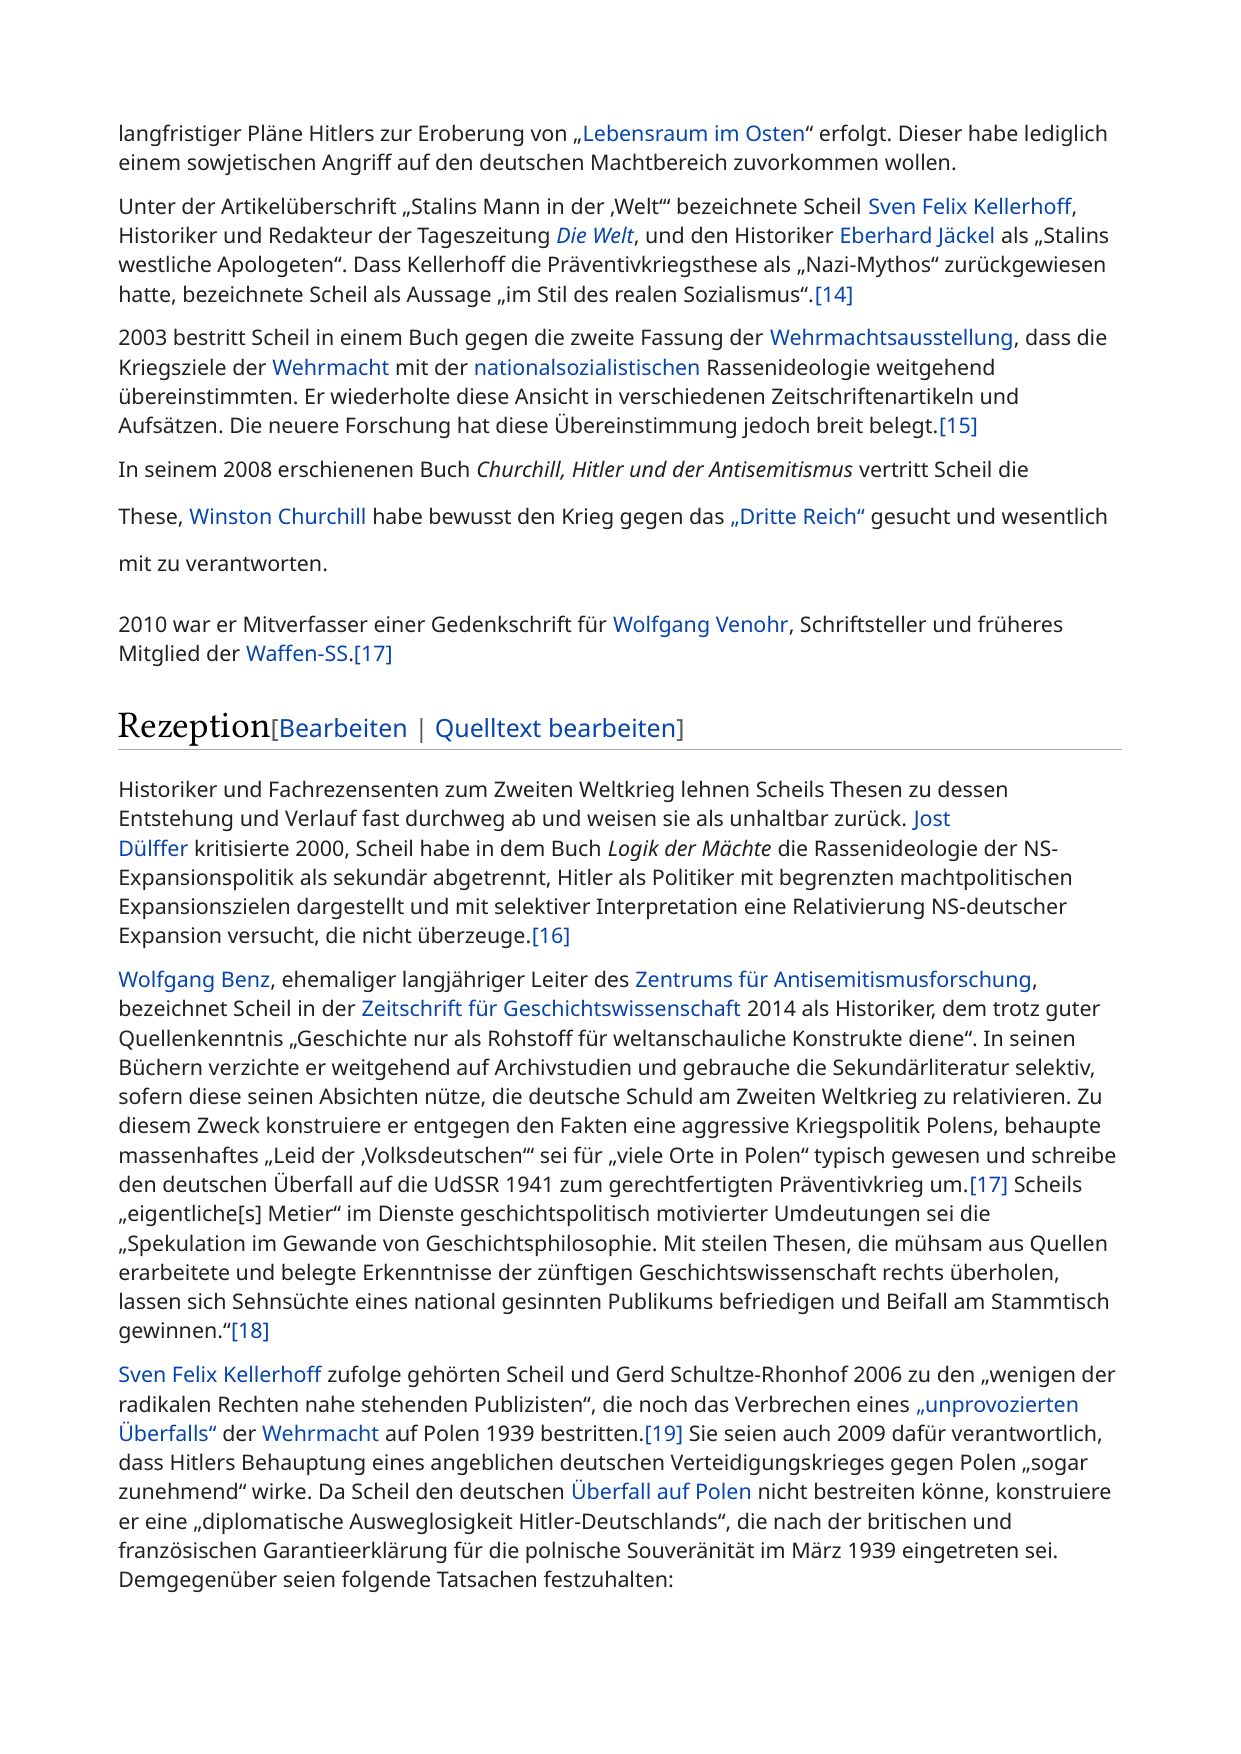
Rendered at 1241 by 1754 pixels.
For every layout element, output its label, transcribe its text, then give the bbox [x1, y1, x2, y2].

text Historiker und Fachrezensenten zum Zweiten Weltkrieg lehnen Scheils Thesen zu dessen Entstehung und Verlauf fast durchweg ab und weisen sie als unhaltbar zurück. Jost Dülffer kritisierte 2000, Scheil habe in dem Buch Logik der Mächte die Rassenideologie der NS-Expansionspolitik als sekundär abgetrennt, Hitler als Politiker mit begrenzten machtpolitischen Expansionszielen dargestellt und mit selektiver Interpretation eine Relativierung NS-deutscher Expansion versucht, die nicht überzeuge.[16] [118, 774, 1122, 950]
text 2010 war er Mitverfasser einer Gedenkschrift für Wolfgang Venohr, Schriftsteller und früheres Mitglied der Waffen-SS.[17] [118, 609, 1122, 668]
text langfristiger Pläne Hitlers zur Eroberung von „Lebensraum im Osten“ erfolgt. Dieser habe lediglich einem sowjetischen Angriff auf den deutschen Machtbereich zuvorkommen wollen. [118, 118, 1122, 177]
text Wolfgang Benz, ehemaliger langjähriger Leiter des Zentrums für Antisemitismusforschung, bezeichnet Scheil in der Zeitschrift für Geschichtswissenschaft 2014 als Historiker, dem trotz guter Quellenkenntnis „Geschichte nur als Rohstoff für weltanschauliche Konstrukte diene“. In seinen Büchern verzichte er weitgehend auf Archivstudien und gebrauche die Sekundärliteratur selektiv, sofern diese seinen Absichten nütze, die deutsche Schuld am Zweiten Weltkrieg zu relativieren. Zu diesem Zweck konstruiere er entgegen den Fakten eine aggressive Kriegspolitik Polens, behaupte massenhaftes „Leid der ‚Volksdeutschen‘“ sei für „viele Orte in Polen“ typisch gewesen und schreibe den deutschen Überfall auf die UdSSR 1941 zum gerechtfertigten Präventivkrieg um.[17] Scheils „eigentliche[s] Metier“ im Dienste geschichtspolitisch motivierter Umdeutungen sei die „Spekulation im Gewande von Geschichtsphilosophie. Mit steilen Thesen, die mühsam aus Quellen erarbeitete und belegte Erkenntnisse der zünftigen Geschichtswissenschaft rechts überholen, lassen sich Sehnsüchte eines national gesinnten Publikums befriedigen und Beifall am Stammtisch gewinnen.“[18] [118, 965, 1122, 1345]
text In seinem 2008 erschienenen Buch Churchill, Hitler und der Antisemitismus vertritt Scheil die These, Winston Churchill habe bewusst den Krieg gegen das „Dritte Reich“ gesucht und wesentlich mit zu verantworten. [118, 454, 1122, 577]
text Unter der Artikelüberschrift „Stalins Mann in der ‚Welt‘“ bezeichnete Scheil Sven Felix Kellerhoff, Historiker und Redakteur der Tageszeitung Die Welt, und den Historiker Eberhard Jäckel als „Stalins westliche Apologeten“. Dass Kellerhoff die Präventivkriegsthese als „Nazi-Mythos“ zurückgewiesen hatte, bezeichnete Scheil als Aussage „im Stil des realen Sozialismus“.[14] [118, 191, 1122, 308]
subtitle Rezeption[Bearbeiten | Quelltext bearbeiten] [118, 703, 1122, 749]
text 2003 bestritt Scheil in einem Buch gegen die zweite Fassung der Wehrmachtsausstellung, dass die Kriegsziele der Wehrmacht mit der nationalsozialistischen Rassenideologie weitgehend übereinstimmten. Er wiederholte diese Ansicht in verschiedenen Zeitschriftenartikeln und Aufsätzen. Die neuere Forschung hat diese Übereinstimmung jedoch breit belegt.[15] [118, 323, 1122, 440]
text Sven Felix Kellerhoff zufolge gehörten Scheil und Gerd Schultze-Rhonhof 2006 zu den „wenigen der radikalen Rechten nahe stehenden Publizisten“, die noch das Verbrechen eines „unprovozierten Überfalls“ der Wehrmacht auf Polen 1939 bestritten.[19] Sie seien auch 2009 dafür verantwortlich, dass Hitlers Behauptung eines angeblichen deutschen Verteidigungskrieges gegen Polen „sogar zunehmend“ wirke. Da Scheil den deutschen Überfall auf Polen nicht bestreiten könne, konstruiere er eine „diplomatische Ausweglosigkeit Hitler-Deutschlands“, die nach der britischen und französischen Garantieerklärung für die polnische Souveränität im März 1939 eingetreten sei. Demgegenüber seien folgende Tatsachen festzuhalten: [118, 1360, 1122, 1594]
